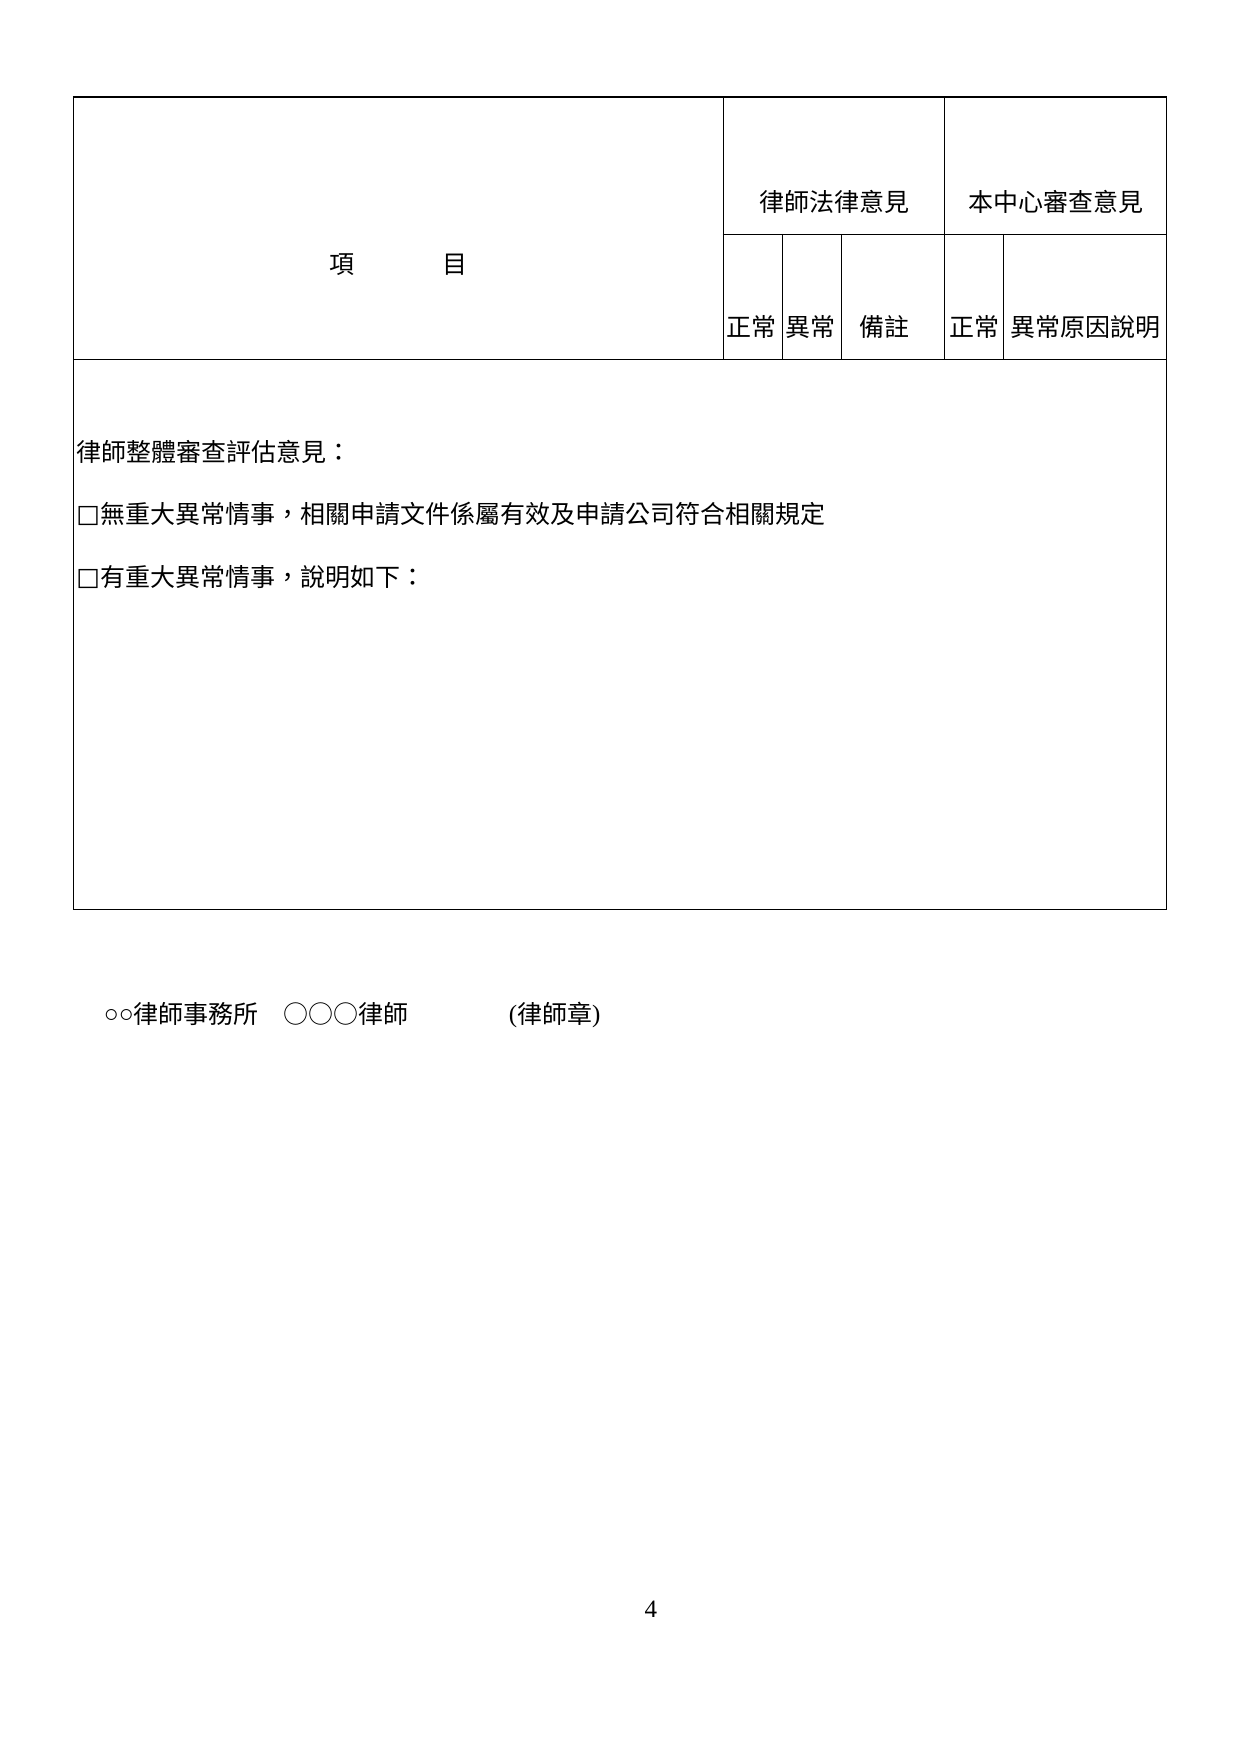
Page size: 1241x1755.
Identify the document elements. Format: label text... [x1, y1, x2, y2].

table_cell 正常 [724, 235, 782, 359]
table_cell 正常 [945, 235, 1003, 359]
table_header 項 目 [74, 98, 723, 359]
table_cell 異常原因說明 [1004, 235, 1166, 359]
table_cell 律師整體審查評估意見： □無重大異常情事，相關申請文件係屬有效及申請公司符合相關規定 □有重大異常情事，說明如下： [74, 360, 1166, 909]
table_cell 備註 [842, 235, 944, 359]
text ○○律師事務所 ○○○律師 (律師章) [103, 971, 1152, 1034]
table_header 本中心審查意見 [945, 98, 1166, 234]
table_header 律師法律意見 [724, 98, 944, 234]
table_cell 異常 [783, 235, 841, 359]
